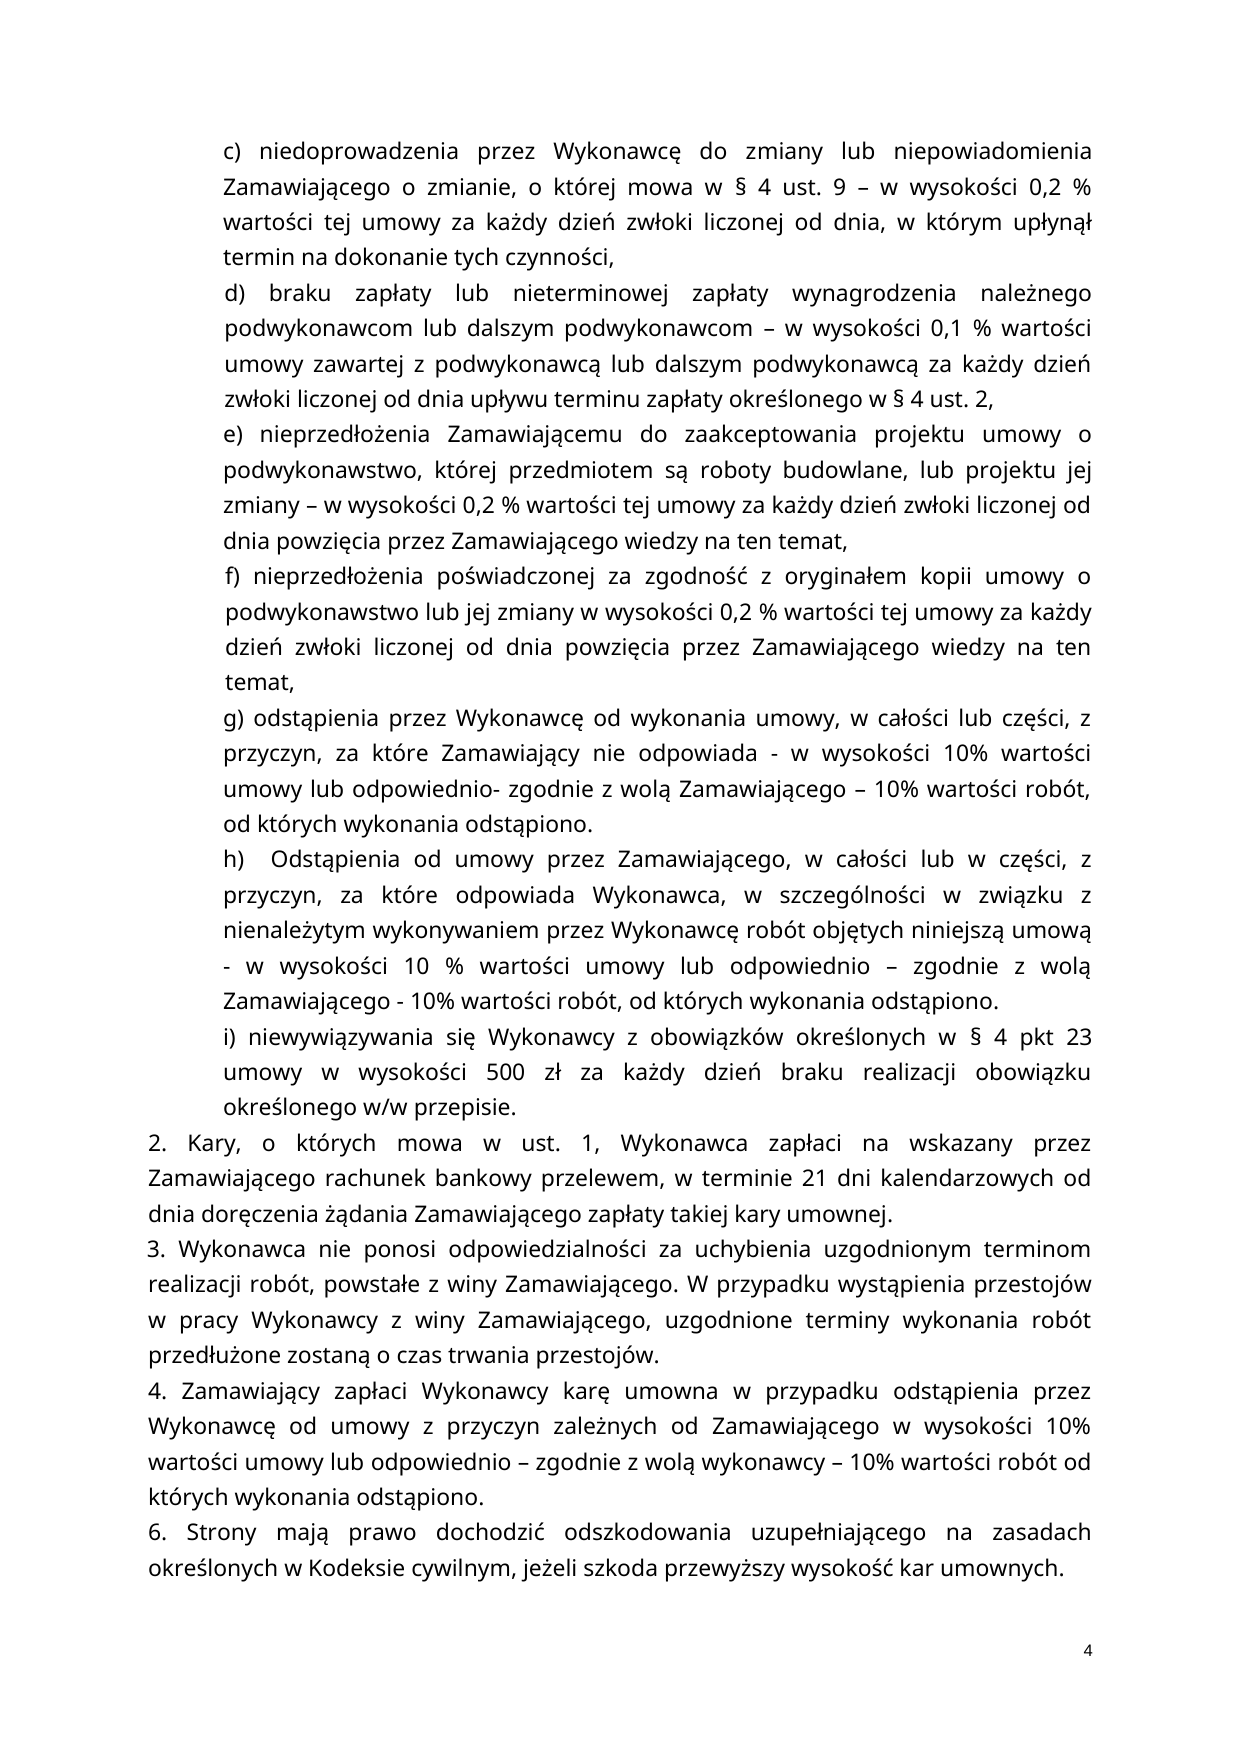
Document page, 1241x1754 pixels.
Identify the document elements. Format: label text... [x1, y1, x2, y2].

text 2. Kary, o których mowa w ust. 1, Wykonawca zapłaci na wskazany przez Zamawiającego rachunek bankowy przelewem, w terminie 21 dni kalendarzowych od dnia doręczenia żądania Zamawiającego zapłaty takiej kary umownej. [148, 1123, 1092, 1229]
text 6. Strony mają prawo dochodzić odszkodowania uzupełniającego na zasadach określonych w Kodeksie cywilnym, jeżeli szkoda przewyższy wysokość kar umownych. [148, 1512, 1092, 1583]
text d) braku zapłaty lub nieterminowej zapłaty wynagrodzenia należnego podwykonawcom lub dalszym podwykonawcom – w wysokości 0,1 % wartości umowy zawartej z podwykonawcą lub dalszym podwykonawcą za każdy dzień zwłoki liczonej od dnia upływu terminu zapłaty określonego w § 4 ust. 2, [224, 273, 1092, 414]
text c) niedoprowadzenia przez Wykonawcę do zmiany lub niepowiadomienia Zamawiającego o zmianie, o której mowa w § 4 ust. 9 – w wysokości 0,2 % wartości tej umowy za każdy dzień zwłoki liczonej od dnia, w którym upłynął termin na dokonanie tych czynności, [223, 131, 1092, 273]
text e) nieprzedłożenia Zamawiającemu do zaakceptowania projektu umowy o podwykonawstwo, której przedmiotem są roboty budowlane, lub projektu jej zmiany – w wysokości 0,2 % wartości tej umowy za każdy dzień zwłoki liczonej od dnia powzięcia przez Zamawiającego wiedzy na ten temat, [223, 414, 1092, 556]
text h) Odstąpienia od umowy przez Zamawiającego, w całości lub w części, z przyczyn, za które odpowiada Wykonawca, w szczególności w związku z nienależytym wykonywaniem przez Wykonawcę robót objętych niniejszą umową - w wysokości 10 % wartości umowy lub odpowiednio – zgodnie z wolą Zamawiającego - 10% wartości robót, od których wykonania odstąpiono. [223, 839, 1092, 1017]
text 3. Wykonawca nie ponosi odpowiedzialności za uchybienia uzgodnionym terminom realizacji robót, powstałe z winy Zamawiającego. W przypadku wystąpienia przestojów w pracy Wykonawcy z winy Zamawiającego, uzgodnione terminy wykonania robót przedłużone zostaną o czas trwania przestojów. [147, 1229, 1092, 1371]
text g) odstąpienia przez Wykonawcę od wykonania umowy, w całości lub części, z przyczyn, za które Zamawiający nie odpowiada - w wysokości 10% wartości umowy lub odpowiednio- zgodnie z wolą Zamawiającego – 10% wartości robót, od których wykonania odstąpiono. [223, 698, 1092, 839]
text i) niewywiązywania się Wykonawcy z obowiązków określonych w § 4 pkt 23 umowy w wysokości 500 zł za każdy dzień braku realizacji obowiązku określonego w/w przepisie. [223, 1017, 1092, 1123]
text 4. Zamawiający zapłaci Wykonawcy karę umowna w przypadku odstąpienia przez Wykonawcę od umowy z przyczyn zależnych od Zamawiającego w wysokości 10% wartości umowy lub odpowiednio – zgodnie z wolą wykonawcy – 10% wartości robót od których wykonania odstąpiono. [148, 1371, 1092, 1512]
text f) nieprzedłożenia poświadczonej za zgodność z oryginałem kopii umowy o podwykonawstwo lub jej zmiany w wysokości 0,2 % wartości tej umowy za każdy dzień zwłoki liczonej od dnia powzięcia przez Zamawiającego wiedzy na ten temat, [225, 556, 1092, 698]
